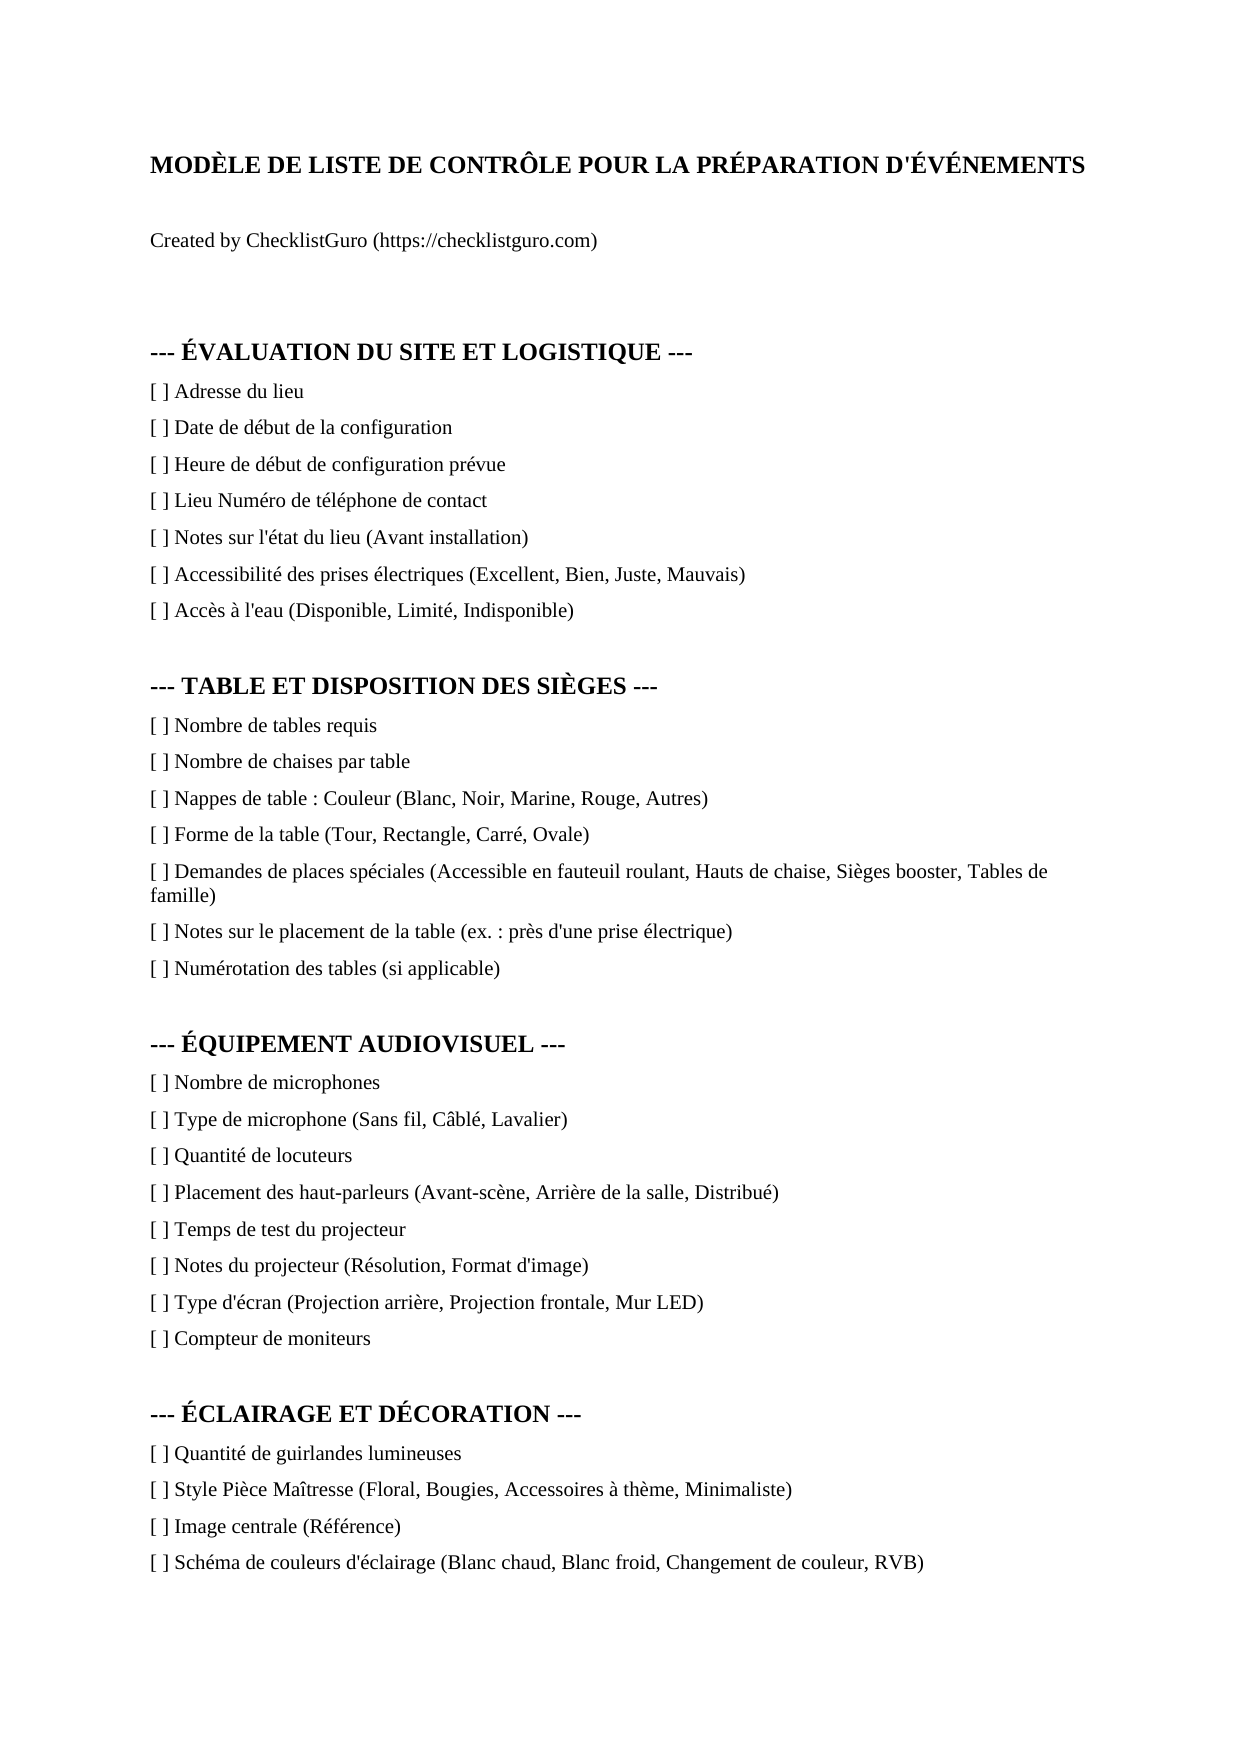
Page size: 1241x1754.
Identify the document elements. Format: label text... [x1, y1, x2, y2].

text [ ] Nombre de microphones [150, 1070, 1090, 1094]
text [ ] Nappes de table : Couleur (Blanc, Noir, Marine, Rouge, Autres) [150, 786, 1090, 810]
text [ ] Nombre de chaises par table [150, 749, 1090, 773]
text [ ] Schéma de couleurs d'éclairage (Blanc chaud, Blanc froid, Changement de couleur, RVB) [150, 1550, 1090, 1574]
text [ ] Accessibilité des prises électriques (Excellent, Bien, Juste, Mauvais) [150, 562, 1090, 586]
text [ ] Nombre de tables requis [150, 712, 1090, 737]
text [ ] Quantité de locuteurs [150, 1143, 1090, 1167]
text [ ] Type de microphone (Sans fil, Câblé, Lavalier) [150, 1107, 1090, 1131]
text [ ] Heure de début de configuration prévue [150, 452, 1090, 476]
text [ ] Date de début de la configuration [150, 415, 1090, 439]
text [ ] Notes sur l'état du lieu (Avant installation) [150, 525, 1090, 549]
text --- TABLE ET DISPOSITION DES SIÈGES --- [150, 671, 1090, 700]
text [ ] Demandes de places spéciales (Accessible en fauteuil roulant, Hauts de chaise, Sièges booster, Tables de famille) [150, 859, 1090, 907]
text Created by ChecklistGuro (https://checklistguro.com) [150, 228, 1090, 252]
text [ ] Type d'écran (Projection arrière, Projection frontale, Mur LED) [150, 1290, 1090, 1314]
text [ ] Numérotation des tables (si applicable) [150, 956, 1090, 980]
text [ ] Image centrale (Référence) [150, 1514, 1090, 1538]
text [ ] Adresse du lieu [150, 379, 1090, 403]
text [ ] Style Pièce Maîtresse (Floral, Bougies, Accessoires à thème, Minimaliste) [150, 1477, 1090, 1501]
text [ ] Forme de la table (Tour, Rectangle, Carré, Ovale) [150, 822, 1090, 846]
text [ ] Accès à l'eau (Disponible, Limité, Indisponible) [150, 598, 1090, 622]
text [ ] Temps de test du projecteur [150, 1217, 1090, 1241]
text [ ] Placement des haut-parleurs (Avant-scène, Arrière de la salle, Distribué) [150, 1180, 1090, 1204]
text MODÈLE DE LISTE DE CONTRÔLE POUR LA PRÉPARATION D'ÉVÉNEMENTS [150, 150, 1090, 179]
text [ ] Compteur de moniteurs [150, 1326, 1090, 1350]
text [ ] Notes du projecteur (Résolution, Format d'image) [150, 1253, 1090, 1277]
text --- ÉCLAIRAGE ET DÉCORATION --- [150, 1399, 1090, 1428]
text --- ÉVALUATION DU SITE ET LOGISTIQUE --- [150, 337, 1090, 366]
text [ ] Notes sur le placement de la table (ex. : près d'une prise électrique) [150, 919, 1090, 943]
text [ ] Lieu Numéro de téléphone de contact [150, 488, 1090, 512]
text [ ] Quantité de guirlandes lumineuses [150, 1441, 1090, 1465]
text --- ÉQUIPEMENT AUDIOVISUEL --- [150, 1029, 1090, 1058]
